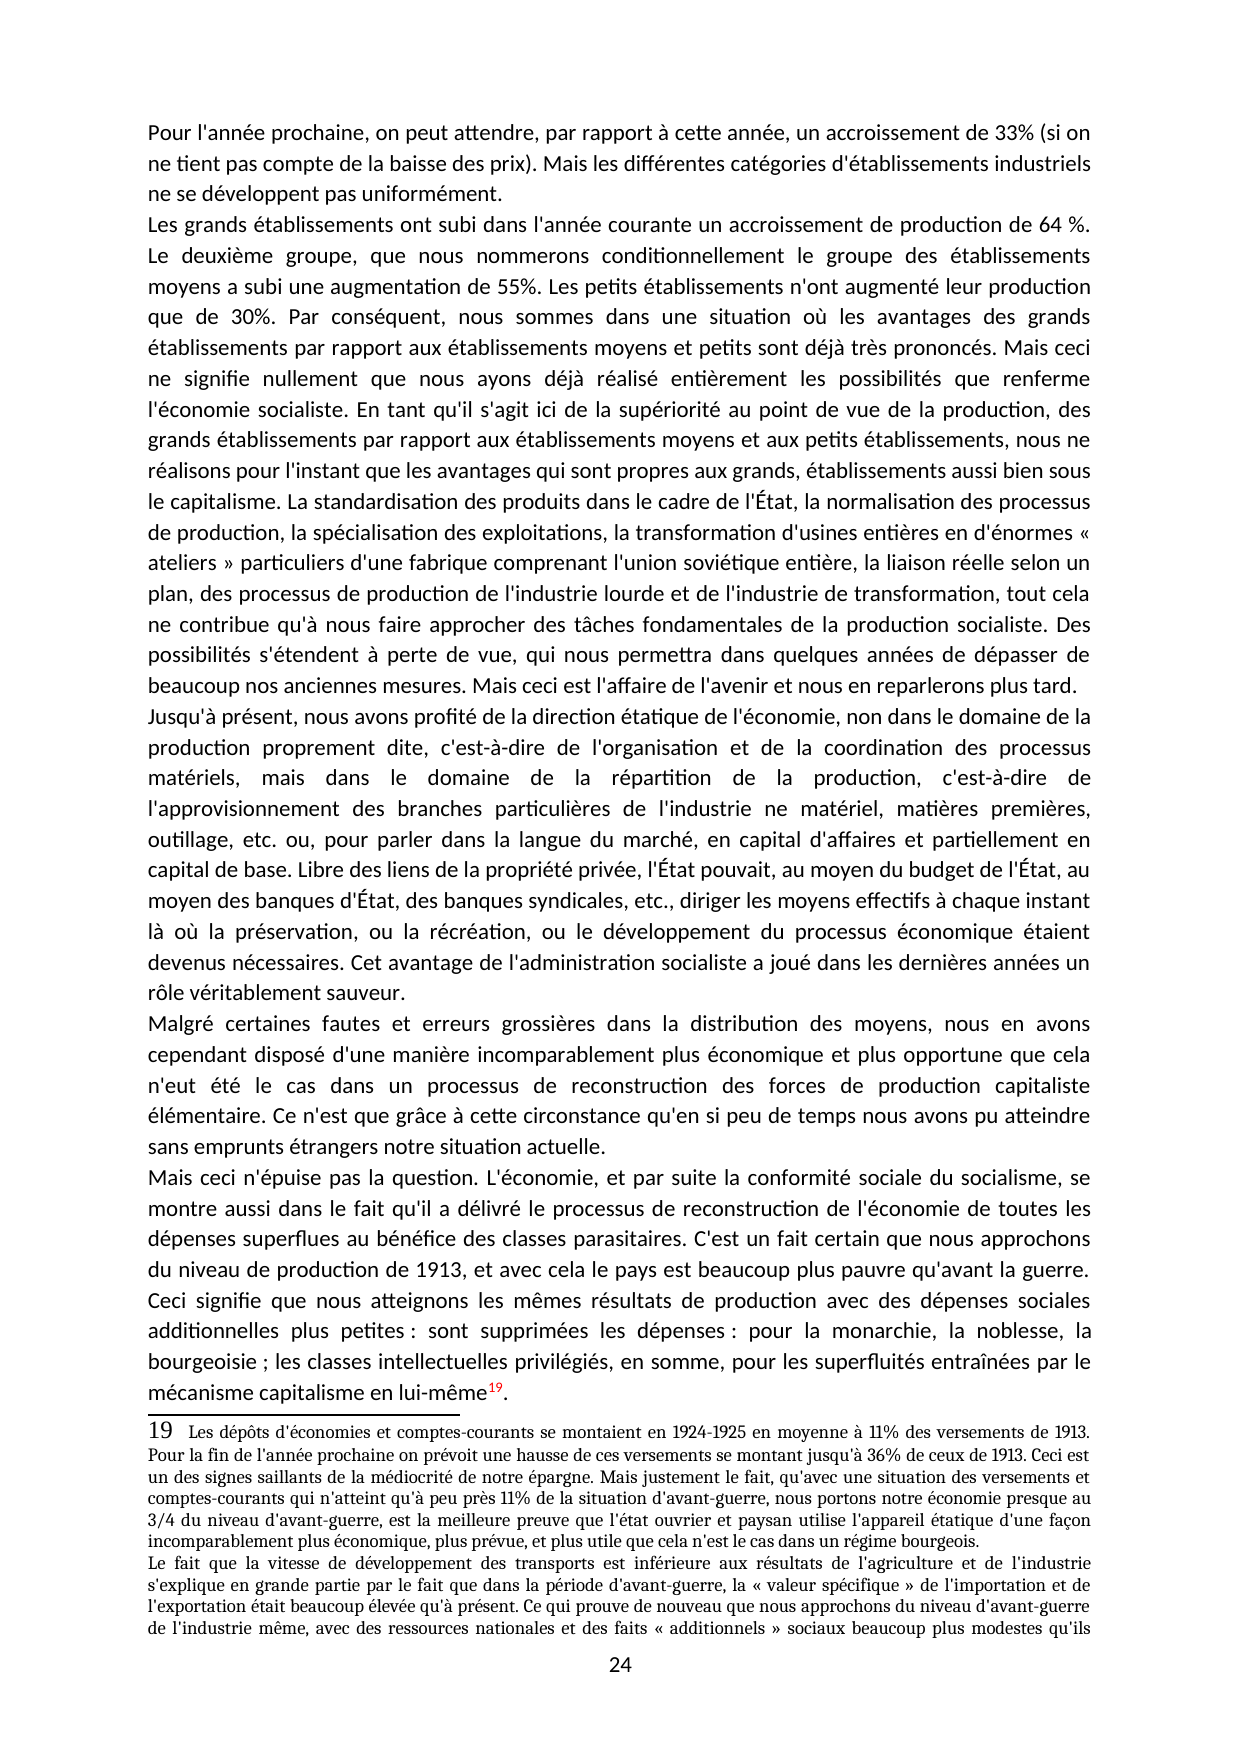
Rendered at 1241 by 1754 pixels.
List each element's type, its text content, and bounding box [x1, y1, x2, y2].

text Le fait que la vitesse de développement des transports est inférieure aux résultats de l'agriculture et de l'industrie s'explique en grande partie par le fait que dans la période d'avant-guerre, la « valeur spécifique » de l'importation et de l'exportation était beaucoup élevée qu'à présent. Ce qui prouve de nouveau que nous approchons du niveau d'avant-guerre de l'industrie même, avec des ressources nationales et des faits « additionnels » sociaux beaucoup plus modestes qu'ils [148, 1552, 1092, 1639]
text Jusqu'à présent, nous avons profité de la direction étatique de l'économie, non dans le domaine de la production proprement dite, c'est-à-dire de l'organisation et de la coordination des processus matériels, mais dans le domaine de la répartition de la production, c'est-à-dire de l'approvisionnement des branches particulières de l'industrie ne matériel, matières premières, outillage, etc. ou, pour parler dans la langue du marché, en capital d'affaires et partiellement en capital de base. Libre des liens de la propriété privée, l'État pouvait, au moyen du budget de l'État, au moyen des banques d'État, des banques syndicales, etc., diriger les moyens effectifs à chaque instant là où la préservation, ou la récréation, ou le développement du processus économique étaient devenus nécessaires. Cet avantage de l'administration socialiste a joué dans les dernières années un rôle véritablement sauveur. [148, 702, 1092, 1007]
text Les dépôts d'économies et comptes-courants se montaient en 1924-1925 en moyenne à 11% des versements de 1913. Pour la fin de l'année prochaine on prévoit une hausse de ces versements se montant jusqu'à 36% de ceux de 1913. Ceci est un des signes saillants de la médiocrité de notre épargne. Mais justement le fait, qu'avec une situation des versements et comptes-courants qui n'atteint qu'à peu près 11% de la situation d'avant-guerre, nous portons notre économie presque au 3/4 du niveau d'avant-guerre, est la meilleure preuve que l'état ouvrier et paysan utilise l'appareil étatique d'une façon incomparablement plus économique, plus prévue, et plus utile que cela n'est le cas dans un régime bourgeois. [148, 1415, 1092, 1552]
text Pour l'année prochaine, on peut attendre, par rapport à cette année, un accroissement de 33% (si on ne tient pas compte de la baisse des prix). Mais les différentes catégories d'établissements industriels ne se développent pas uniformément. [148, 118, 1092, 208]
text Mais ceci n'épuise pas la question. L'économie, et par suite la conformité sociale du socialisme, se montre aussi dans le fait qu'il a délivré le processus de reconstruction de l'économie de toutes les dépenses superflues au bénéfice des classes parasitaires. C'est un fait certain que nous approchons du niveau de production de 1913, et avec cela le pays est beaucoup plus pauvre qu'avant la guerre. Ceci signifie que nous atteignons les mêmes résultats de production avec des dépenses sociales additionnelles plus petites : sont supprimées les dépenses : pour la monarchie, la noblesse, la bourgeoisie ; les classes intellectuelles privilégiés, en somme, pour les superfluités entraînées par le mécanisme capitalisme en lui-même. [148, 1163, 1092, 1406]
text Malgré certaines fautes et erreurs grossières dans la distribution des moyens, nous en avons cependant disposé d'une manière incomparablement plus économique et plus opportune que cela n'eut été le cas dans un processus de reconstruction des forces de production capitaliste élémentaire. Ce n'est que grâce à cette circonstance qu'en si peu de temps nous avons pu atteindre sans emprunts étrangers notre situation actuelle. [148, 1009, 1092, 1160]
text Les grands établissements ont subi dans l'année courante un accroissement de production de 64 %. Le deuxième groupe, que nous nommerons conditionnellement le groupe des établissements moyens a subi une augmentation de 55%. Les petits établissements n'ont augmenté leur production que de 30%. Par conséquent, nous sommes dans une situation où les avantages des grands établissements par rapport aux établissements moyens et petits sont déjà très prononcés. Mais ceci ne signifie nullement que nous ayons déjà réalisé entièrement les possibilités que renferme l'économie socialiste. En tant qu'il s'agit ici de la supériorité au point de vue de la production, des grands établissements par rapport aux établissements moyens et aux petits établissements, nous ne réalisons pour l'instant que les avantages qui sont propres aux grands, établissements aussi bien sous le capitalisme. La standardisation des produits dans le cadre de l'État, la normalisation des processus de production, la spécialisation des exploitations, la transformation d'usines entières en d'énormes « ateliers » particuliers d'une fabrique comprenant l'union soviétique entière, la liaison réelle selon un plan, des processus de production de l'industrie lourde et de l'industrie de transformation, tout cela ne contribue qu'à nous faire approcher des tâches fondamentales de la production socialiste. Des possibilités s'étendent à perte de vue, qui nous permettra dans quelques années de dépasser de beaucoup nos anciennes mesures. Mais ceci est l'affaire de l'avenir et nous en reparlerons plus tard. [148, 210, 1092, 699]
